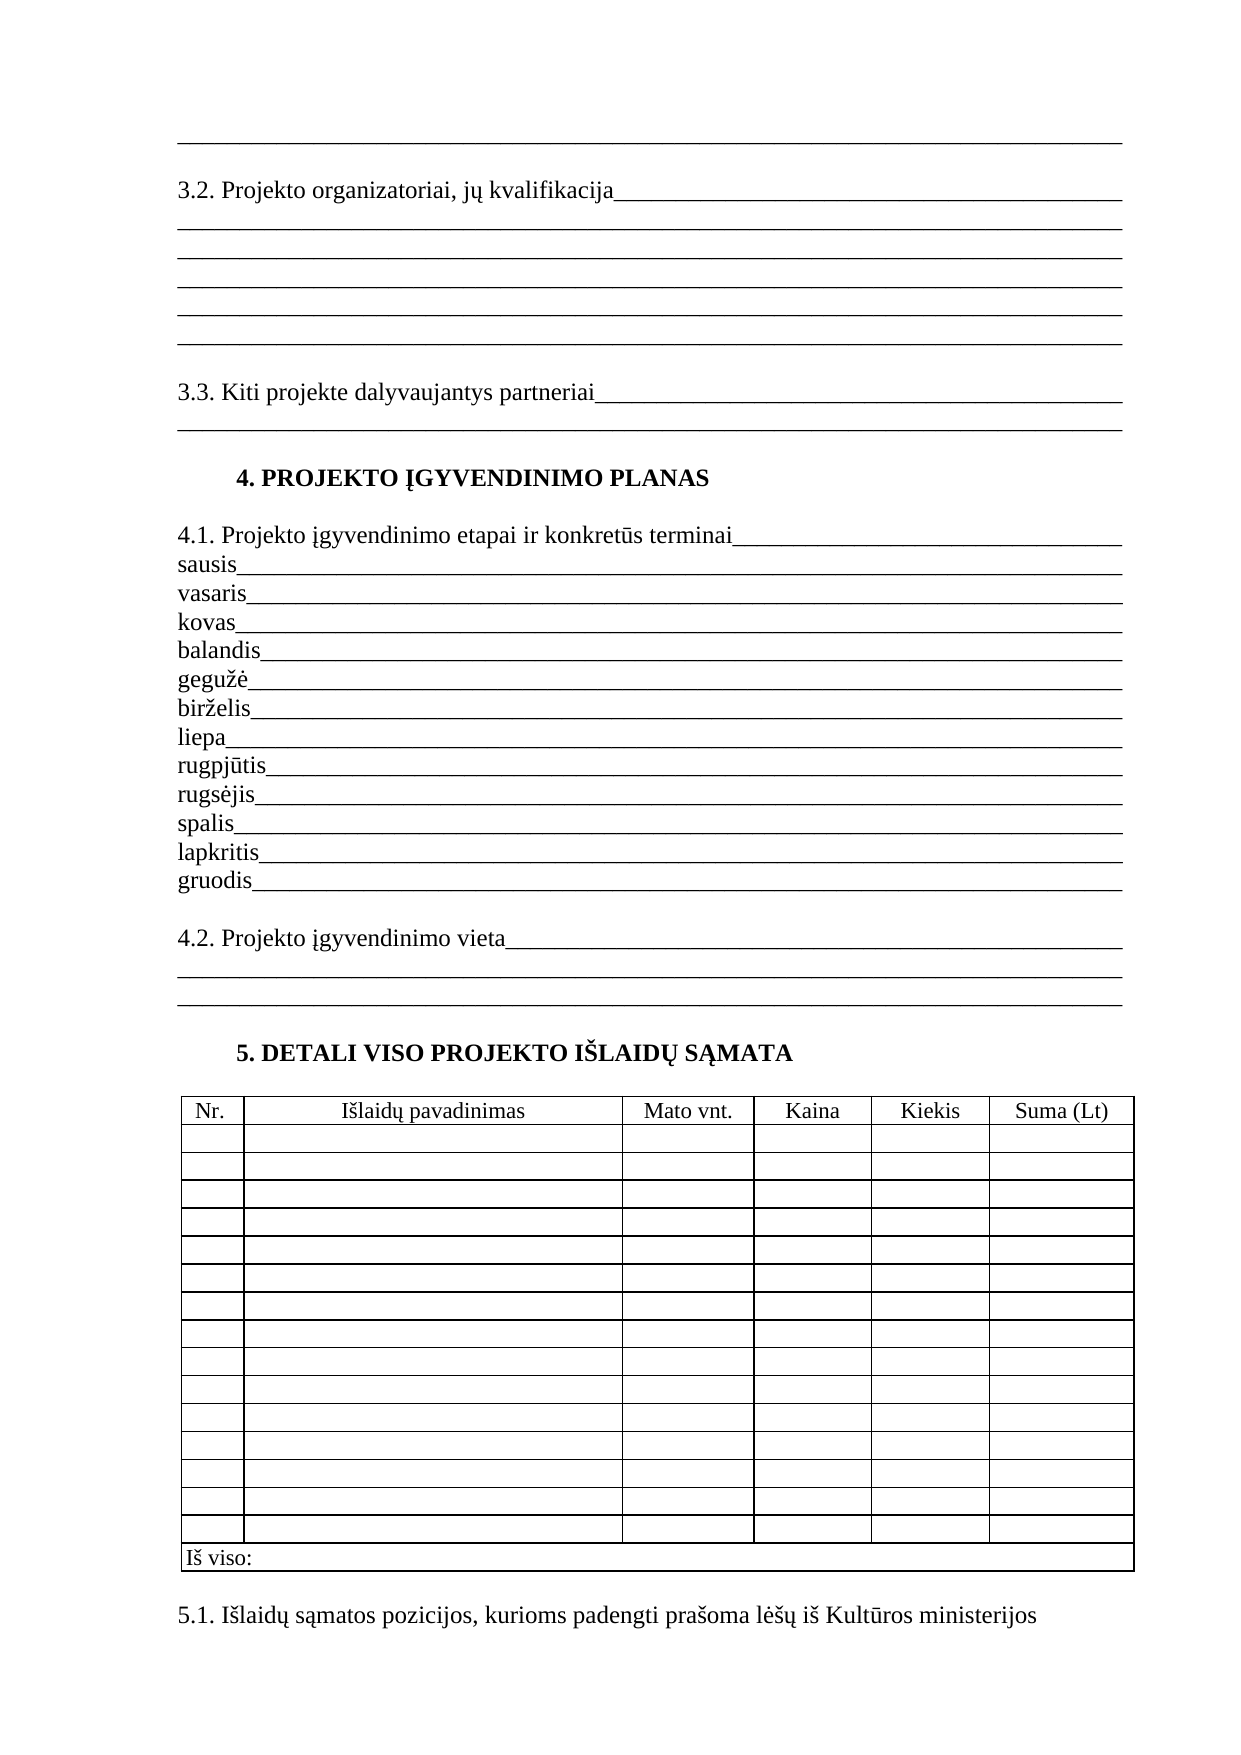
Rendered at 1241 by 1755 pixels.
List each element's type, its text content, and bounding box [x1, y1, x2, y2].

text liepa [177, 722, 1122, 751]
table_cell [990, 1404, 1133, 1431]
table_header Kaina [755, 1097, 871, 1123]
table_cell [245, 1516, 622, 1542]
text _ [177, 204, 1122, 229]
table_header Išlaidų pavadinimas [245, 1097, 622, 1123]
table_cell [245, 1293, 622, 1319]
table_header Suma (Lt) [990, 1097, 1133, 1123]
table_cell [245, 1237, 622, 1263]
table_cell [872, 1432, 989, 1458]
table_cell [182, 1460, 243, 1486]
table_cell [755, 1348, 871, 1375]
table_cell [872, 1404, 989, 1431]
table_cell [990, 1321, 1133, 1347]
table_cell [245, 1348, 622, 1375]
table_cell [990, 1432, 1133, 1458]
table_cell [182, 1376, 243, 1403]
table_cell [755, 1460, 871, 1486]
table_cell [623, 1488, 753, 1514]
table_cell [245, 1460, 622, 1486]
table_cell [872, 1488, 989, 1514]
table_cell [623, 1432, 753, 1458]
table_cell [872, 1348, 989, 1375]
table_cell [755, 1376, 871, 1403]
table_cell [245, 1488, 622, 1514]
table_cell [623, 1237, 753, 1263]
table_cell [990, 1293, 1133, 1319]
table_cell [755, 1488, 871, 1514]
table_cell [182, 1404, 243, 1431]
table_cell [872, 1181, 989, 1207]
table_cell [245, 1404, 622, 1431]
table_cell [623, 1404, 753, 1431]
table_cell [872, 1125, 989, 1151]
table_cell [872, 1460, 989, 1486]
table_cell [245, 1125, 622, 1151]
table_cell [990, 1348, 1133, 1375]
table_cell [623, 1181, 753, 1207]
table_cell [182, 1237, 243, 1263]
table_cell [623, 1460, 753, 1486]
text _ [177, 118, 1122, 143]
text birželis [177, 693, 1122, 722]
text lapkritis [177, 837, 1122, 866]
table_cell [755, 1404, 871, 1431]
table_cell [182, 1265, 243, 1291]
table_cell [182, 1516, 243, 1542]
table_cell [245, 1153, 622, 1179]
table_cell [755, 1265, 871, 1291]
text sausis [177, 549, 1122, 578]
text kovas [177, 607, 1122, 636]
table_cell [182, 1153, 243, 1179]
text 5. DETALI VISO PROJEKTO IŠLAIDŲ SĄMATA [236, 1038, 1122, 1067]
table_header Mato vnt. [623, 1097, 753, 1123]
table_cell [755, 1321, 871, 1347]
table_cell [623, 1209, 753, 1235]
table_cell [755, 1209, 871, 1235]
table_header Nr. [182, 1097, 243, 1123]
table_cell [990, 1237, 1133, 1263]
text rugpjūtis [177, 751, 1122, 779]
table_cell [990, 1209, 1133, 1235]
table_cell [872, 1153, 989, 1179]
table_cell [990, 1181, 1133, 1207]
text _ [177, 406, 1122, 430]
table_cell [872, 1265, 989, 1291]
text 3.2. Projekto organizatoriai, jų kvalifikacija [177, 176, 1122, 204]
table_cell [623, 1321, 753, 1347]
table_cell [755, 1181, 871, 1207]
table_cell [245, 1321, 622, 1347]
table_cell [872, 1209, 989, 1235]
table_cell [755, 1516, 871, 1542]
table_cell [182, 1432, 243, 1458]
table_cell [872, 1321, 989, 1347]
table_cell [245, 1181, 622, 1207]
text 3.3. Kiti projekte dalyvaujantys partneriai [177, 377, 1122, 406]
table_cell [182, 1293, 243, 1319]
text 5.1. Išlaidų sąmatos pozicijos, kurioms padengti prašoma lėšų iš Kultūros ministerijos [177, 1601, 1122, 1629]
table_cell [872, 1516, 989, 1542]
text 4.2. Projekto įgyvendinimo vieta [177, 923, 1122, 952]
text _ [177, 262, 1122, 287]
table_cell [623, 1376, 753, 1403]
text _ [177, 233, 1122, 258]
text _ [177, 291, 1122, 315]
text gegužė [177, 664, 1122, 693]
table_cell [623, 1293, 753, 1319]
table_cell [755, 1293, 871, 1319]
table_cell [990, 1153, 1133, 1179]
table_cell [245, 1209, 622, 1235]
table_cell [245, 1376, 622, 1403]
text 4. PROJEKTO ĮGYVENDINIMO PLANAS [236, 463, 1122, 492]
table_cell [990, 1265, 1133, 1291]
table_cell [755, 1432, 871, 1458]
table_cell [755, 1237, 871, 1263]
table_cell [623, 1516, 753, 1542]
table_cell [245, 1432, 622, 1458]
table_cell [623, 1348, 753, 1375]
table_cell Iš viso: [182, 1544, 1133, 1570]
table_cell [182, 1209, 243, 1235]
text _ [177, 319, 1122, 344]
table_cell [755, 1153, 871, 1179]
table_cell [872, 1293, 989, 1319]
table_cell [990, 1376, 1133, 1403]
table_cell [990, 1460, 1133, 1486]
text gruodis [177, 866, 1122, 894]
table_cell [623, 1265, 753, 1291]
table_cell [990, 1125, 1133, 1151]
table_cell [755, 1125, 871, 1151]
text balandis [177, 636, 1122, 664]
text rugsėjis [177, 779, 1122, 808]
table_cell [182, 1321, 243, 1347]
table_cell [623, 1153, 753, 1179]
table_cell [872, 1237, 989, 1263]
text _ [177, 981, 1122, 1005]
table_header Kiekis [872, 1097, 989, 1123]
table_cell [990, 1488, 1133, 1514]
table_cell [623, 1125, 753, 1151]
table_cell [872, 1376, 989, 1403]
text vasaris [177, 578, 1122, 607]
text 4.1. Projekto įgyvendinimo etapai ir konkretūs terminai [177, 521, 1122, 549]
table_cell [182, 1125, 243, 1151]
table_cell [245, 1265, 622, 1291]
text spalis [177, 808, 1122, 837]
table_cell [990, 1516, 1133, 1542]
text _ [177, 952, 1122, 977]
table_cell [182, 1348, 243, 1375]
table_cell [182, 1181, 243, 1207]
table_cell [182, 1488, 243, 1514]
